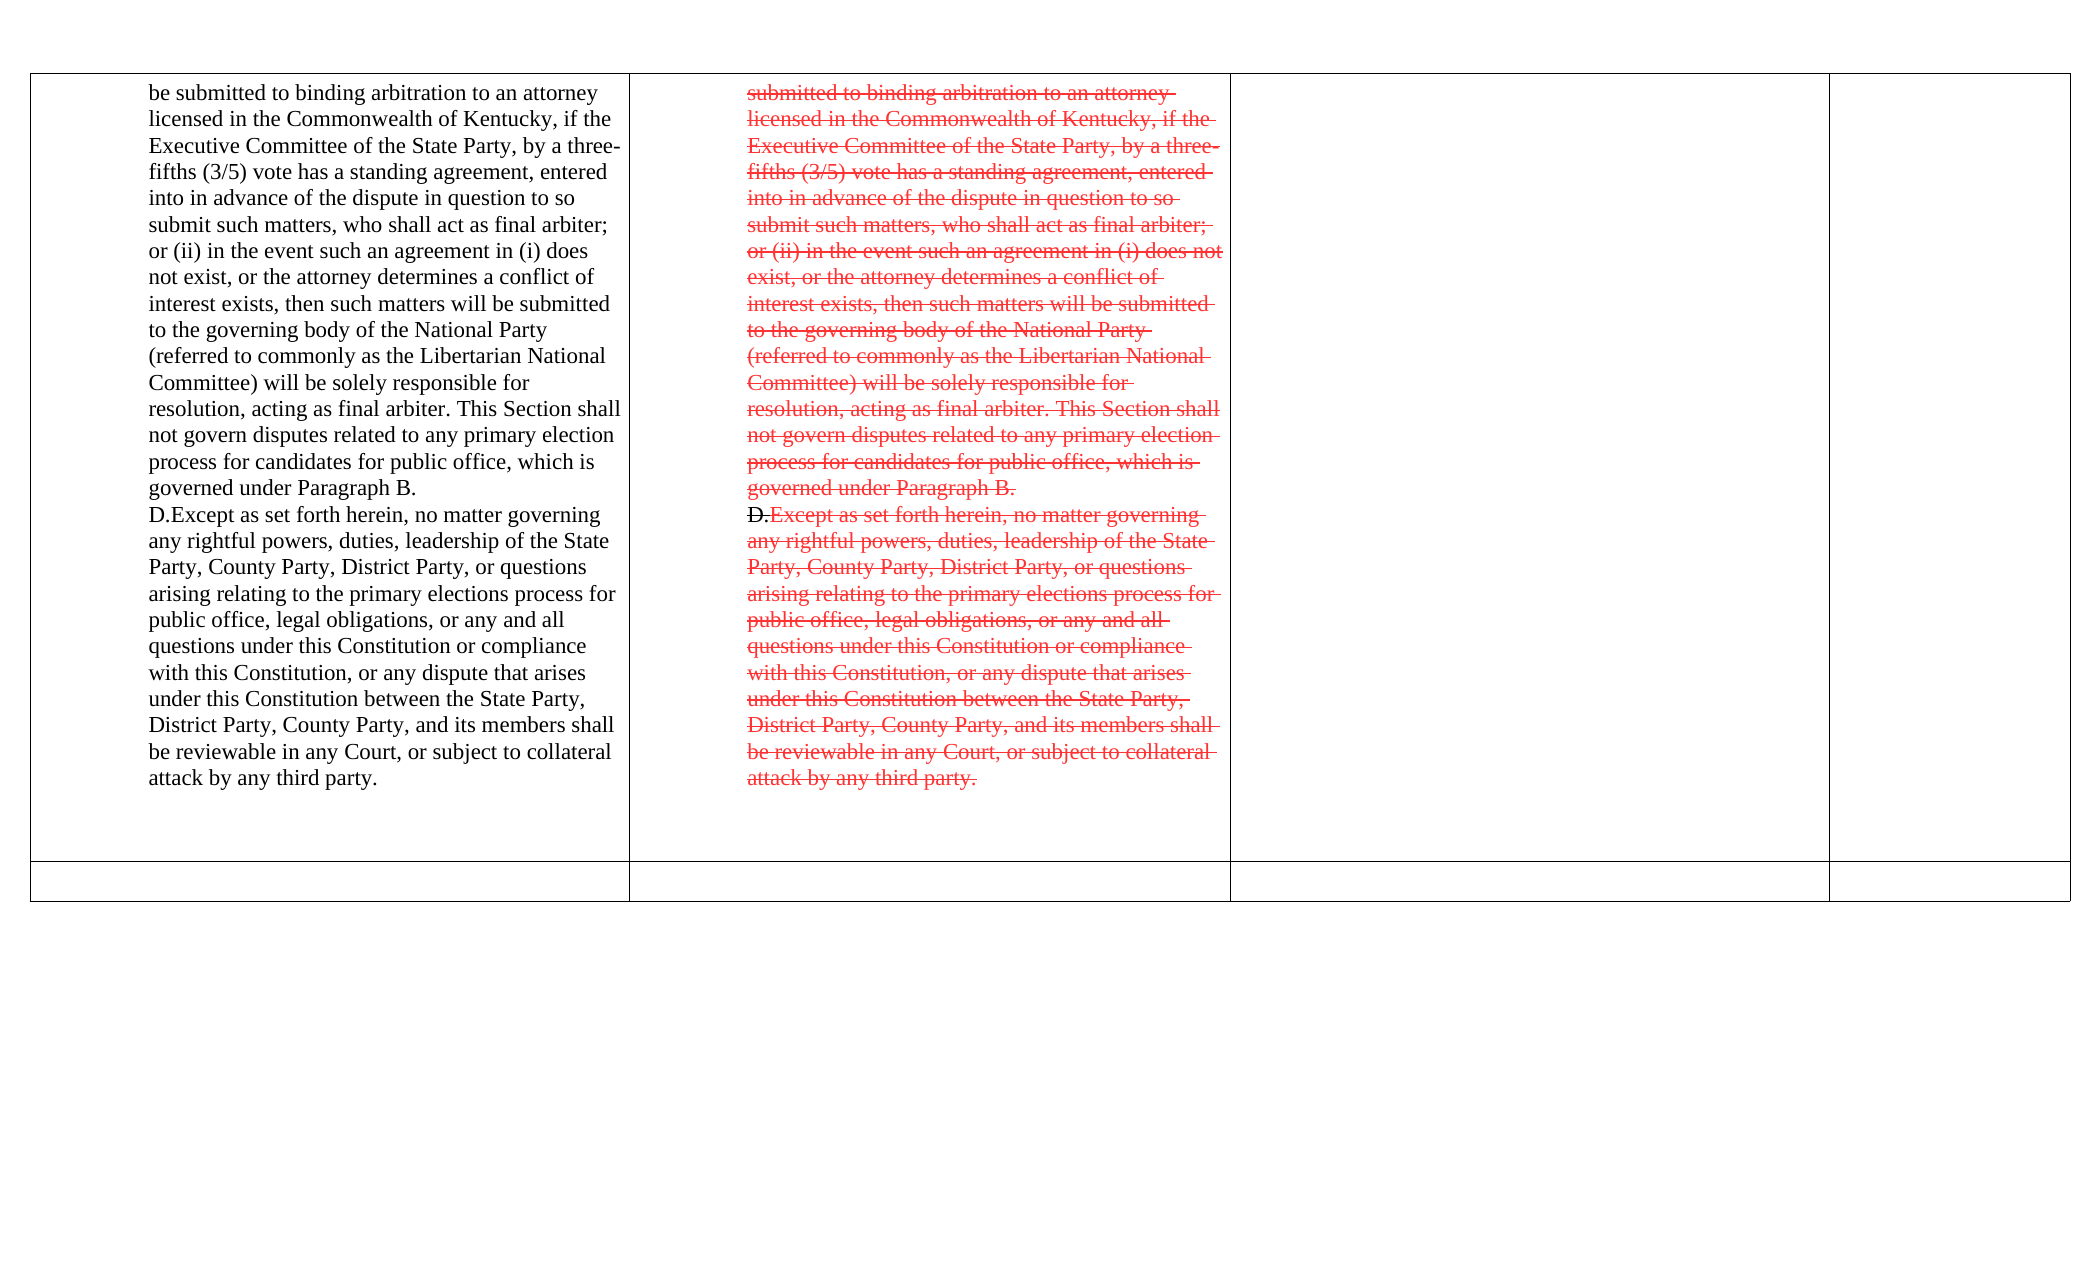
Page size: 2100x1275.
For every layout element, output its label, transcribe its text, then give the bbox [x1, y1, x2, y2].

table_cell [31, 862, 629, 901]
table_cell [1830, 74, 2070, 861]
table_cell [1830, 862, 2070, 901]
table_cell [1231, 862, 1829, 901]
table_cell [630, 862, 1230, 901]
table_cell PARTY ORGANIZATION State Party The purpose for which the State Party is organized is to implement and give voice to the principles embodied in the platform of the State Party by: Nominating candidates for federal, statewide and local elections in Kentucky and supporting candidates for political office. Promoting membership in the State Party. Promoting and coordinating affiliate organizations throughout the state. Entering into political information activities. The State Party shall charter District Parties within the Congressional Districts legally defined by the Commonwealth of Kentucky. Affiliate Parties Affiliate Parties exist as a subsidiary of the State Party, to assist the State Party in its stated purpose and goals, engage in outreach activities to recruit new Voting Members, and assist with procedures to nomination of candidates for political office, in accordance with this Constitution, Bylaws, and Operating Rules. There shall not be more than one Affiliate Party for the same political subdivision. An Affiliate Party shall not exist without a Chartering Party. District Parties shall: Charter County Parties within counties where a majority of the population of that county lives within the Congressional District. Because of the nature of Jefferson County, that District Party may affiliate Metro Parties. A Metro Party shall be aligned to the boundaries of a Louisville Metro Council district and functionally equivalent to a County Party. Assist with coordinating cross-boundary activities with its Affiliate Parties. A County or Metro Party shall: Fill out that Party with Precinct Captains Build and train a grassroots organization of Libertarian Party activists for duly-nominated candidates of the Libertarian Party of Kentucky to contact. An Affiliate Party is considered “in good standing” if it has been chartered and has not since been dissolved, and is in compliance with all requirements of the Constitution and other governing documents, and Kentucky campaign finance law. If an Affiliate Party fails to stay in good standing, it shall have a period of twenty-one (21) days from the time of notification to come into in good standing, or that Party is to be dissolved. Disbursement of Funds to Affiliate Parties by State Party No disbursement shall be made to any Affiliate Party that is not in good standing at the time disbursements are made. Donations, after deducting any transaction fees, shall be disbursed quarterly using the following formula: If the donor lives in an area without an Affiliate Party, or lives outside the state, the donation will remain with the State Party. If the donor lives in an area with an affiliated District Party, the District Party shall be allocated one-third (1/3) of the donation, rounded to the nearest penny. If a donor who lives in an area with an affiliated County Party or Metro Party, the County Party or Metro Party shall be allocated one-half (1/2) of the donation, rounded to the nearest penny. A donor may request a different formula, however, if that formula deprives any Party the amount they would otherwise receive from the minimum donation requirements of Annual Dues, then the donation shall not be considered Annual Dues for any Party. The disbursement formula in this section shall be applied retroactively from January 2015 to present through incremental corrections on a timeline deemed appropriate by the State Party Executive Committee. Party Governance Between conventions, a Party shall be governed by an Executive Committee, functioning as the Board of Directors, empowered to collect and expend funds, operate day-to-day tasks, and act on behalf of Voting Members as specified in, and limited by, State Law and State Administrative Regulations, this Constitution, and the Bylaws and Operating Rules. The voting members of an Executive Committee shall be the officers (Chair, Vice-Chair and/or Secretary, and Treasurer, who must be seated), At-Large Representatives not to exceed four (4) in number, and when applicable: For the State Party, the Chairs of any affiliated District Parties. For a District Party, the Chairs of any County Parties or Metro Parties affiliated by that District Party. For a County or Metro Party, the Precinct Captain Chair, elected from among the Precinct Captains of the County or Metro Party. Specific duties of named positions of a committee shall be outlined in Operating Rules. An Executive Committee may create and populate sub-committees or other positions of that committee as outlined in Operating Rules. In no event shall a person serve as a voting member on more than one Executive Committee, except as defined in this Constitution. To be a voting member on any committee of a Party, a person must be a Voting Member of that Party. Any committee member who is not a Voting Member shall be given ten (10) business thirty (30) days, upon notification, to become a Voting Member of that Party or they are automatically recalled from office. A committee may appoint non-voting members, who report to and serve at the leisure of the committee, as consultants to facilitate or operate any part of their duties. In no case shall a single term of office on any committee exceed twenty-five (25) months; violation shall result in automatic recall from office. Provisions to ensure active and accountable committees, to remove or recall a member of a committee, and to prevent conflicts of interest, along with penalties for failure to conform, shall be adopted in Operating Rules. Meeting by electronic means may be permitted, and outlined in Operating Rules. All actions taken by a Party shall be transparent. No action may be taken while in Executive Session. All Party records shall be made available in electronic format to any Voting Member at no cost. When any provision of this Constitution is triggered by action or inaction, its effects shall be immediate, regardless of acknowledgment by a committee. A Chartering Party shall be responsible for Affiliate Party compliance with this Constitution. Dissolution of Parties An Affiliate Party may vote to be dissolved. The State Party or the Chartering Party may dissolve an Affiliate Party, and any Officer of that Affiliate Party shall recuse themselves from such vote. If an Affiliate Party is to be dissolved, the State Party Executive Committee may, within seven (7) days, alternatively choose to call a convention for that Affiliate Party, in accordance with this convention, to remedy the issue(s) which triggered dissolution. If a convention is not called within seven (7) days, that Affiliate Party is immediately dissolved. A District Party, County Party, or Metro Party that has been dissolved shall transfer all Party Resources, and a list of outstanding duties and obligations, to the State Party. If the State Party is dissolved, its final act shall be to transfer all Party Resources, and a list of outstanding obligations, to the National Party. When a Party has been dissolved, all titles and rights granted to members, as a function of that Party, are revoked. [1231, 74, 1829, 861]
